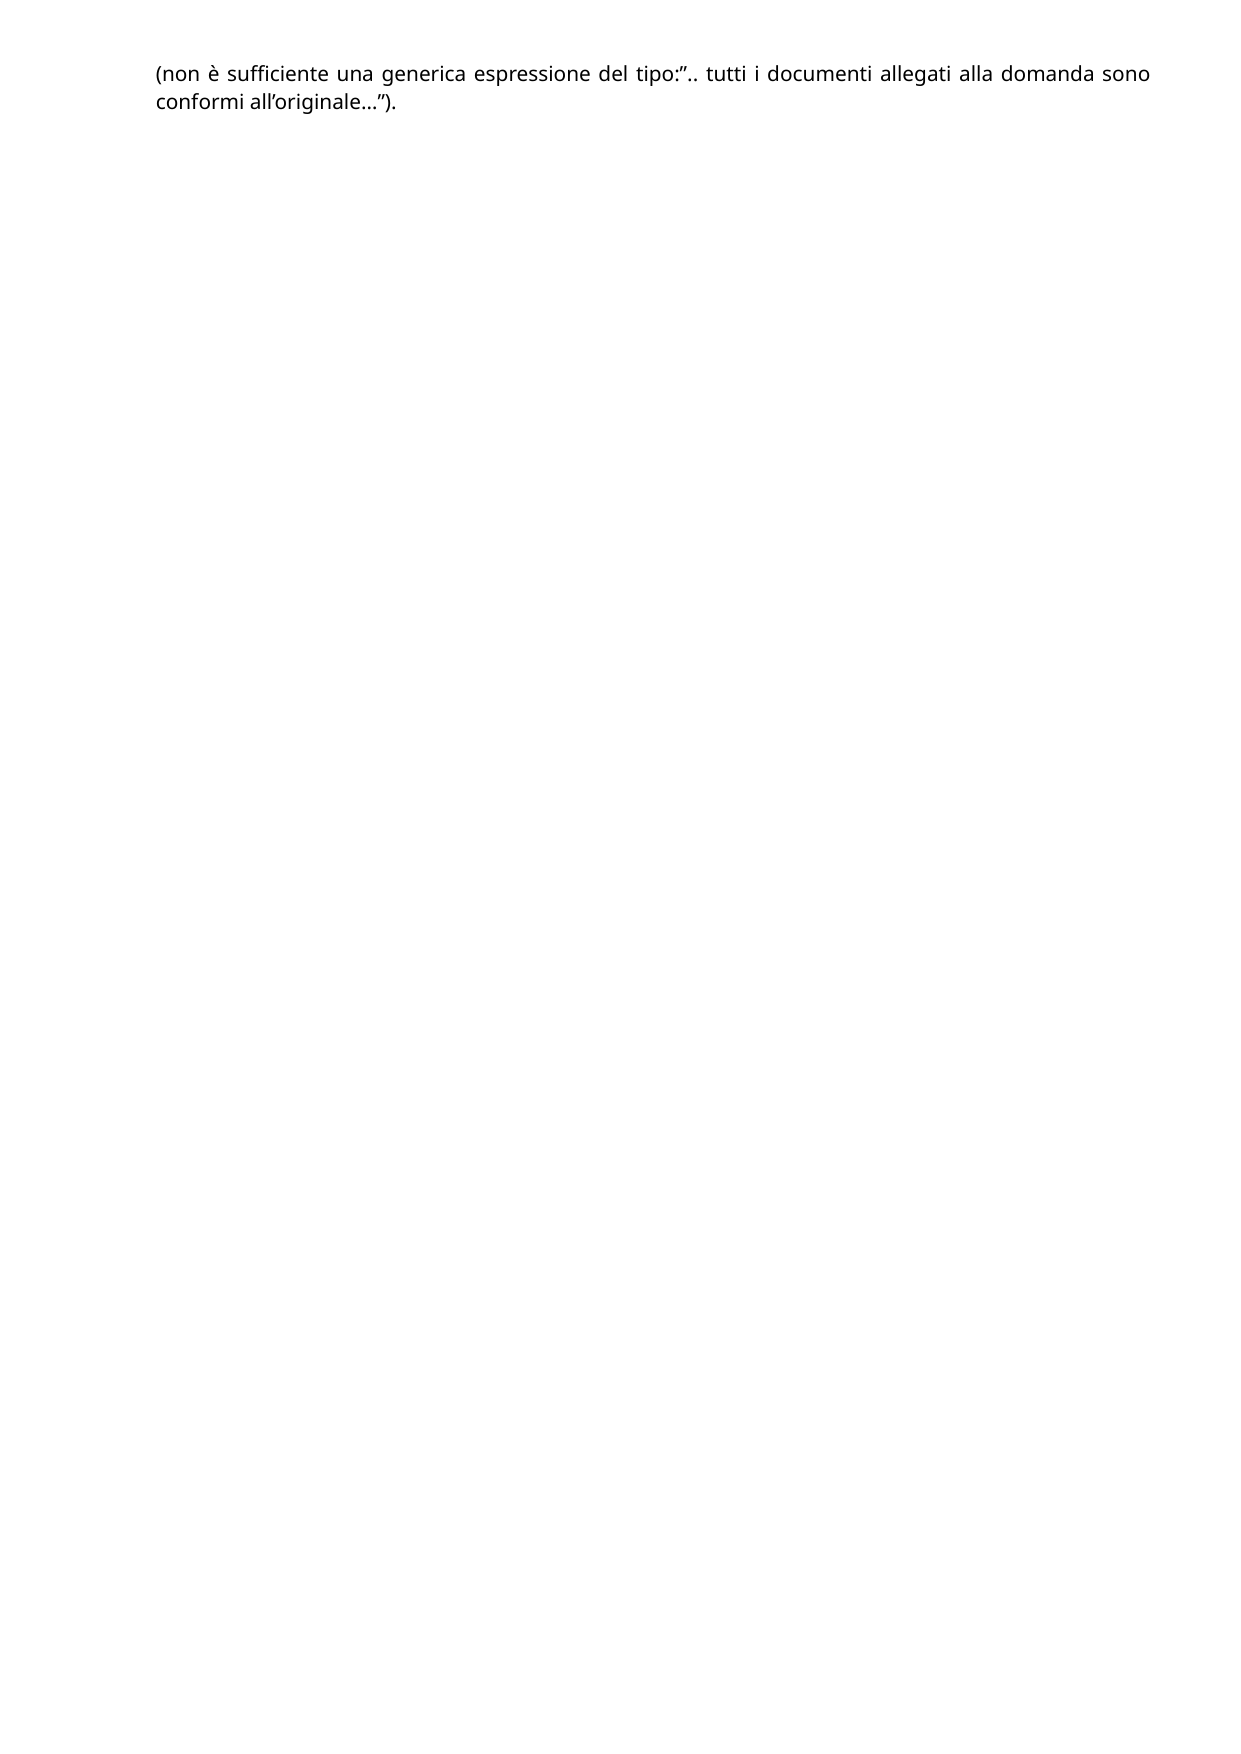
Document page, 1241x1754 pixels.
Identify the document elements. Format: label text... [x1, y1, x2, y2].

text (non è sufficiente una generica espressione del tipo:”.. tutti i documenti allegati alla domanda sono conformi all’originale…”). [156, 59, 1152, 116]
